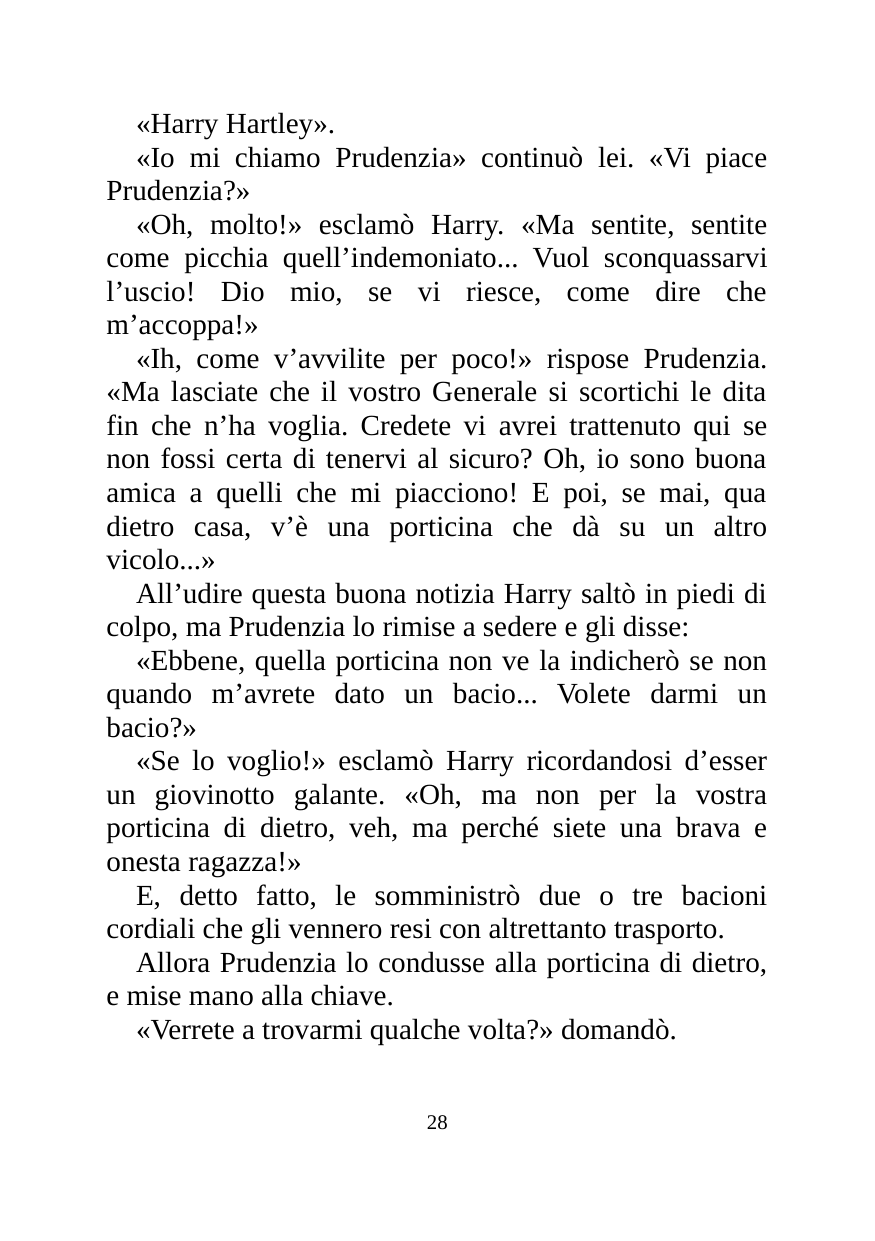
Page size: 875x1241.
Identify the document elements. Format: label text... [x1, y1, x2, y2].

text E, detto fatto, le somministrò due o tre bacioni cordiali che gli vennero resi con altrettanto trasporto. [106, 878, 768, 945]
text Allora Prudenzia lo condusse alla porticina di dietro, e mise mano alla chiave. [106, 945, 768, 1012]
text «Harry Hartley». [106, 106, 768, 140]
text «Ebbene, quella porticina non ve la indicherò se non quando m’avrete dato un bacio... Volete darmi un bacio?» [106, 643, 768, 743]
text «Se lo voglio!» esclamò Harry ricordandosi d’esser un giovinotto galante. «Oh, ma non per la vostra porticina di dietro, veh, ma perché siete una brava e onesta ragazza!» [106, 743, 768, 878]
text «Verrete a trovarmi qualche volta?» domandò. [106, 1012, 768, 1045]
text «Oh, molto!» esclamò Harry. «Ma sentite, sentite come picchia quell’indemoniato... Vuol sconquassarvi l’uscio! Dio mio, se vi riesce, come dire che m’accoppa!» [106, 207, 768, 341]
text «Io mi chiamo Prudenzia» continuò lei. «Vi piace Prudenzia?» [106, 140, 768, 207]
text All’udire questa buona notizia Harry saltò in piedi di colpo, ma Prudenzia lo rimise a sedere e gli disse: [106, 576, 768, 643]
text «Ih, come v’avvilite per poco!» rispose Prudenzia. «Ma lasciate che il vostro Generale si scortichi le dita fin che n’ha voglia. Credete vi avrei trattenuto qui se non fossi certa di tenervi al sicuro? Oh, io sono buona amica a quelli che mi piacciono! E poi, se mai, qua dietro casa, v’è una porticina che dà su un altro vicolo...» [106, 341, 768, 576]
